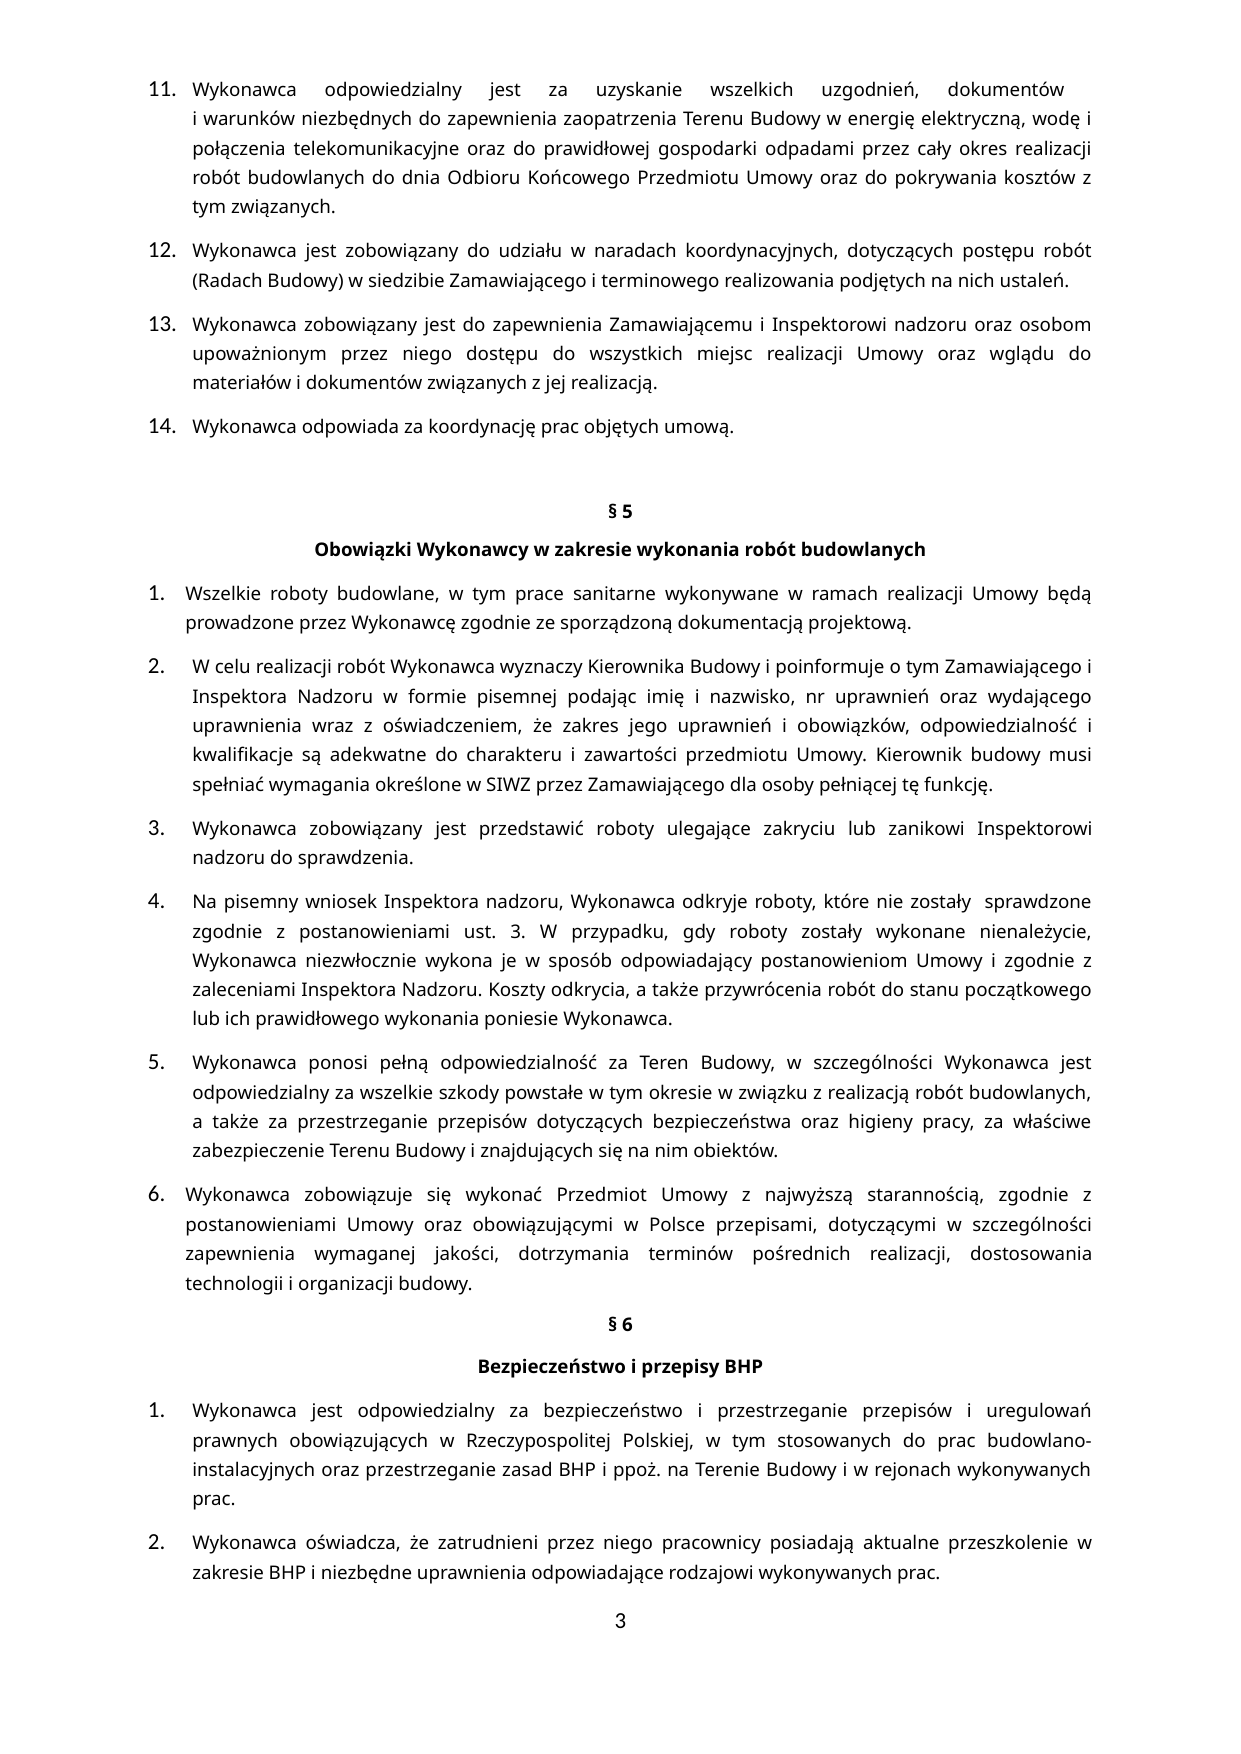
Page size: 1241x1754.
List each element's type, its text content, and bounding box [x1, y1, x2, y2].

list Wykonawca jest odpowiedzialny za bezpieczeństwo i przestrzeganie przepisów i uregulowań prawnych obowiązujących w Rzeczypospolitej Polskiej, w tym stosowanych do prac budowlano-instalacyjnych oraz przestrzeganie zasad BHP i ppoż. na Terenie Budowy i w rejonach wykonywanych prac. [148, 1395, 1093, 1511]
list Wykonawca odpowiedzialny jest za uzyskanie wszelkich uzgodnień, dokumentów i warunków niezbędnych do zapewnienia zaopatrzenia Terenu Budowy w energię elektryczną, wodę i połączenia telekomunikacyjne oraz do prawidłowej gospodarki odpadami przez cały okres realizacji robót budowlanych do dnia Odbioru Końcowego Przedmiotu Umowy oraz do pokrywania kosztów z tym związanych. [148, 74, 1093, 219]
list Wykonawca zobowiązany jest do zapewnienia Zamawiającemu i Inspektorowi nadzoru oraz osobom upoważnionym przez niego dostępu do wszystkich miejsc realizacji Umowy oraz wglądu do materiałów i dokumentów związanych z jej realizacją. [148, 309, 1093, 395]
list Wykonawca ponosi pełną odpowiedzialność za Teren Budowy, w szczególności Wykonawca jest odpowiedzialny za wszelkie szkody powstałe w tym okresie w związku z realizacją robót budowlanych, a także za przestrzeganie przepisów dotyczących bezpieczeństwa oraz higieny pracy, za właściwe zabezpieczenie Terenu Budowy i znajdujących się na nim obiektów. [148, 1047, 1093, 1163]
list Wykonawca zobowiązany jest przedstawić roboty ulegające zakryciu lub zanikowi Inspektorowi nadzoru do sprawdzenia. [148, 813, 1093, 870]
list Wykonawca jest zobowiązany do udziału w naradach koordynacyjnych, dotyczących postępu robót (Radach Budowy) w siedzibie Zamawiającego i terminowego realizowania podjętych na nich ustaleń. [148, 235, 1093, 292]
text § 6 [148, 1312, 1093, 1337]
list Wszelkie roboty budowlane, w tym prace sanitarne wykonywane w ramach realizacji Umowy będą prowadzone przez Wykonawcę zgodnie ze sporządzoną dokumentacją projektową. [148, 578, 1093, 635]
list W celu realizacji robót Wykonawca wyznaczy Kierownika Budowy i poinformuje o tym Zamawiającego i Inspektora Nadzoru w formie pisemnej podając imię i nazwisko, nr uprawnień oraz wydającego uprawnienia wraz z oświadczeniem, że zakres jego uprawnień i obowiązków, odpowiedzialność i kwalifikacje są adekwatne do charakteru i zawartości przedmiotu Umowy. Kierownik budowy musi spełniać wymagania określone w SIWZ przez Zamawiającego dla osoby pełniącej tę funkcję. [148, 651, 1093, 796]
text Bezpieczeństwo i przepisy BHP [148, 1353, 1093, 1379]
list Na pisemny wniosek Inspektora nadzoru, Wykonawca odkryje roboty, które nie zostały sprawdzone zgodnie z postanowieniami ust. 3. W przypadku, gdy roboty zostały wykonane nienależycie, Wykonawca niezwłocznie wykona je w sposób odpowiadający postanowieniom Umowy i zgodnie z zaleceniami Inspektora Nadzoru. Koszty odkrycia, a także przywrócenia robót do stanu początkowego lub ich prawidłowego wykonania poniesie Wykonawca. [148, 886, 1093, 1031]
text Obowiązki Wykonawcy w zakresie wykonania robót budowlanych [148, 536, 1093, 561]
list Wykonawca odpowiada za koordynację prac objętych umową. [148, 411, 1093, 439]
text § 5 [148, 498, 1093, 523]
list Wykonawca oświadcza, że zatrudnieni przez niego pracownicy posiadają aktualne przeszkolenie w zakresie BHP i niezbędne uprawnienia odpowiadające rodzajowi wykonywanych prac. [148, 1527, 1093, 1584]
list Wykonawca zobowiązuje się wykonać Przedmiot Umowy z najwyższą starannością, zgodnie z postanowieniami Umowy oraz obowiązującymi w Polsce przepisami, dotyczącymi w szczególności zapewnienia wymaganej jakości, dotrzymania terminów pośrednich realizacji, dostosowania technologii i organizacji budowy. [148, 1179, 1093, 1295]
